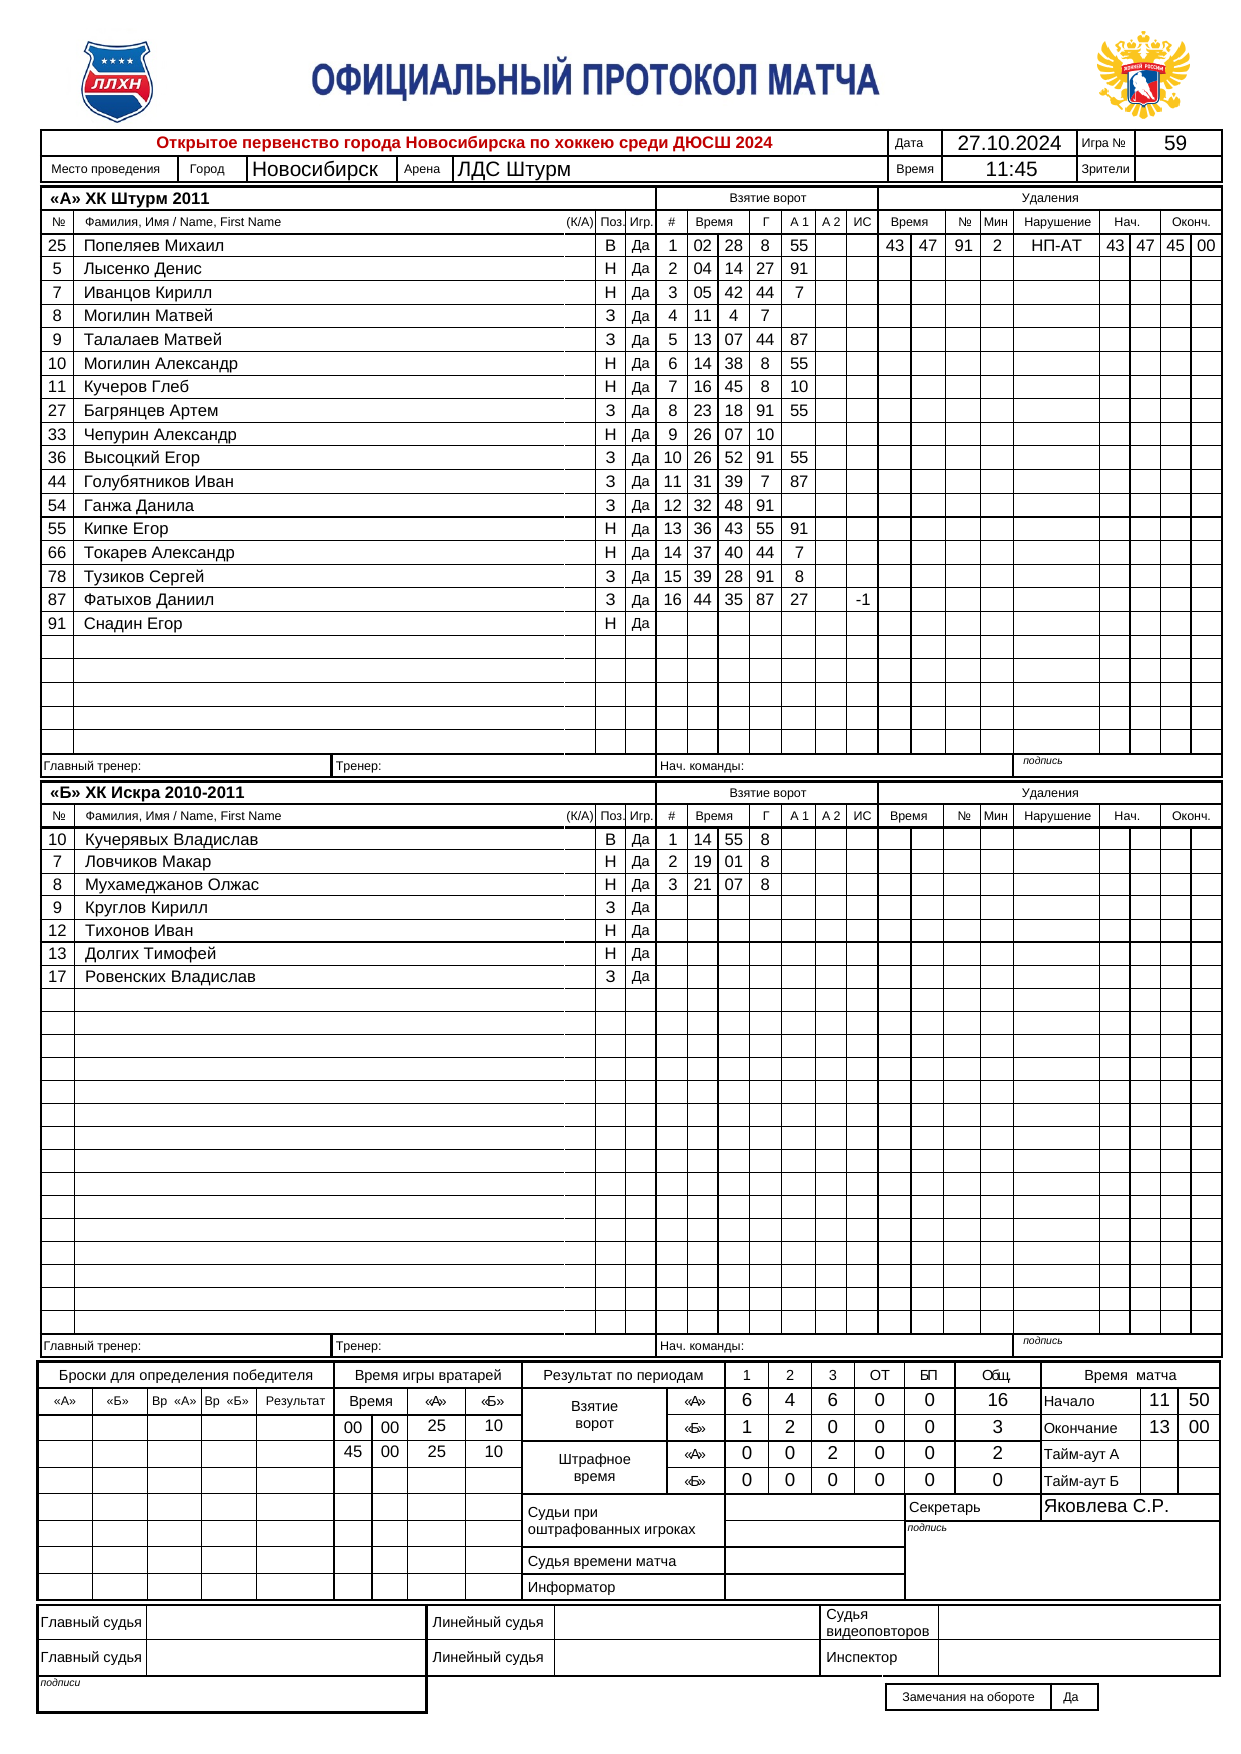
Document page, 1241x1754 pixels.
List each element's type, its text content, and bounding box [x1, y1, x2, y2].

table_cell [1100, 376, 1129, 398]
table_cell [1014, 328, 1099, 351]
table_cell 17 [42, 966, 74, 987]
table_cell Да [626, 352, 655, 374]
table_cell [596, 1150, 625, 1172]
table_cell [1131, 1265, 1160, 1287]
table_cell 91 [946, 235, 980, 256]
table_cell Место проведения [42, 157, 177, 181]
table_cell [565, 1150, 595, 1172]
table_cell [981, 470, 1013, 493]
table_cell № [42, 211, 73, 233]
table_cell [1131, 874, 1160, 895]
table_cell [1161, 1288, 1190, 1310]
table_cell Н [596, 874, 625, 895]
table_cell [1192, 1265, 1221, 1287]
table_cell [1014, 1081, 1099, 1103]
table_cell [688, 1104, 717, 1126]
table_cell Поз. [596, 805, 625, 826]
table_cell [912, 730, 945, 753]
table_cell [626, 707, 655, 729]
table_cell [847, 829, 877, 849]
table_cell [981, 328, 1013, 351]
table_cell Иванцов Кирилл [74, 281, 564, 303]
table_cell 43 [879, 235, 910, 256]
table_cell [816, 1035, 846, 1057]
table_cell [1100, 305, 1129, 327]
table_cell «А» [668, 1442, 724, 1467]
table_cell [879, 896, 910, 918]
table_cell 7 [750, 470, 781, 493]
table_cell [75, 1265, 564, 1287]
table_cell 4 [657, 305, 687, 327]
table_cell [1100, 257, 1129, 280]
table_cell [944, 1035, 980, 1057]
table_cell [879, 1104, 910, 1126]
table_cell [1014, 1265, 1099, 1287]
table_cell [939, 1606, 1219, 1639]
table_cell Тренер: [333, 1335, 655, 1356]
table_header Игра № [1078, 131, 1134, 155]
table_cell [75, 1081, 564, 1103]
table_header Общ. [956, 1363, 1040, 1387]
table_cell [847, 612, 877, 634]
table_cell Фамилия, Имя / Name, First Name [74, 211, 565, 233]
table_cell [847, 328, 877, 351]
table_cell [1192, 1173, 1221, 1195]
table_cell [1131, 352, 1160, 374]
table_cell [626, 1196, 655, 1218]
table_cell [750, 1173, 781, 1195]
table_cell [1192, 966, 1221, 987]
table_cell [981, 1081, 1013, 1103]
table_cell [1131, 518, 1160, 540]
table_cell [1192, 636, 1221, 658]
table_cell [75, 1127, 564, 1149]
table_cell [816, 399, 846, 422]
table_cell З [596, 565, 625, 587]
table_cell 8 [42, 874, 74, 895]
table_cell [879, 1265, 910, 1287]
table_cell [42, 1104, 74, 1126]
table_header 2 [769, 1363, 811, 1387]
table_cell ИС [847, 805, 877, 826]
table_cell [1131, 683, 1160, 706]
table_cell [816, 1104, 846, 1126]
table_cell [1131, 257, 1160, 280]
table_cell [565, 494, 595, 516]
table_cell Н [596, 281, 625, 303]
table_cell 47 [1131, 235, 1160, 256]
table_cell 14 [688, 829, 717, 849]
table_cell [816, 1081, 846, 1103]
table_cell [782, 1127, 815, 1149]
table_cell 0 [905, 1442, 954, 1467]
table_cell [1161, 399, 1190, 422]
table_cell 16 [956, 1389, 1040, 1413]
table_cell [912, 1242, 943, 1264]
table_cell Да [626, 541, 655, 564]
table_cell [719, 1242, 749, 1264]
table_cell Окончание [1042, 1415, 1140, 1440]
table_cell [148, 1494, 201, 1520]
table_cell [466, 1547, 521, 1573]
table_cell [879, 989, 910, 1011]
table_cell [719, 920, 749, 941]
table_cell [335, 1574, 371, 1599]
table_cell [202, 1547, 256, 1573]
table_cell [782, 636, 815, 658]
table_cell [750, 1012, 781, 1033]
table_cell [782, 1012, 815, 1033]
table_cell [912, 989, 943, 1011]
table_cell [565, 328, 595, 351]
table_cell [565, 423, 595, 445]
table_cell 87 [750, 588, 781, 611]
table_cell [1131, 1035, 1160, 1057]
table_cell [1161, 423, 1190, 445]
table_cell [1131, 659, 1160, 682]
table_cell [565, 659, 595, 682]
table_cell [782, 896, 815, 918]
table_cell Главный судья [39, 1606, 146, 1639]
table_cell Начало [1042, 1389, 1140, 1413]
table_cell 40 [719, 541, 749, 564]
table_cell 42 [719, 281, 749, 303]
table_cell № [42, 805, 74, 826]
table_cell [626, 1150, 655, 1172]
table_cell [688, 683, 717, 706]
table_cell Могилин Александр [74, 352, 564, 374]
table_cell Ганжа Данила [74, 494, 564, 516]
table_cell [981, 966, 1013, 987]
table_cell [816, 1150, 846, 1172]
table_cell [816, 588, 846, 611]
table_cell [688, 1127, 717, 1149]
table_cell А 2 [816, 805, 846, 826]
table_cell [944, 1012, 980, 1033]
table_cell 27 [782, 588, 815, 611]
table_cell [1161, 612, 1190, 634]
table_cell Багрянцев Артем [74, 399, 564, 422]
table_cell [1192, 1104, 1221, 1126]
table_cell [565, 829, 595, 849]
table_cell [1192, 707, 1221, 729]
table_cell [816, 1173, 846, 1195]
table_cell [75, 1104, 564, 1126]
table_cell Нарушение [1014, 805, 1099, 826]
table_cell [946, 612, 980, 634]
table_cell [565, 1058, 595, 1079]
table_cell [1014, 281, 1099, 303]
table_cell Н [596, 612, 625, 634]
table_cell [1192, 1058, 1221, 1079]
table_cell [782, 1311, 815, 1333]
table_cell [750, 920, 781, 941]
table_cell Линейный судья [428, 1606, 554, 1639]
table_cell [879, 1288, 910, 1310]
table_cell [688, 1012, 717, 1033]
table_cell [981, 352, 1013, 374]
table_cell [782, 423, 815, 445]
table_cell Новосибирск [248, 157, 396, 181]
table_cell 7 [782, 541, 815, 564]
table_cell Снадин Егор [74, 612, 564, 634]
table_cell 0 [855, 1468, 904, 1493]
table_cell [1100, 494, 1129, 516]
table_cell [657, 1081, 687, 1103]
table_cell Тайм-аут Б [1042, 1468, 1140, 1493]
table_cell [42, 683, 73, 706]
table_cell 8 [750, 352, 781, 374]
table_cell Да [626, 399, 655, 422]
table_cell [912, 612, 945, 634]
table_cell [1014, 874, 1099, 895]
table_cell [565, 874, 595, 895]
table_cell [750, 1242, 781, 1264]
table_cell [750, 1288, 781, 1310]
table_cell [1161, 470, 1190, 493]
table_cell [626, 1035, 655, 1057]
table_cell [816, 257, 846, 280]
table_cell 55 [782, 352, 815, 374]
table_cell [626, 1127, 655, 1149]
table_cell [1161, 683, 1190, 706]
table_cell [912, 1012, 943, 1033]
table_cell [596, 1219, 625, 1241]
table_cell [1161, 659, 1190, 682]
table_cell [148, 1574, 201, 1599]
table_cell [565, 541, 595, 564]
table_cell [847, 659, 877, 682]
table_cell 14 [688, 352, 717, 374]
table_cell [750, 1104, 781, 1126]
table_cell Да [626, 829, 655, 849]
table_cell [626, 1104, 655, 1126]
table_cell [981, 943, 1013, 964]
table_cell [1014, 1219, 1099, 1241]
table_cell [847, 683, 877, 706]
table_cell [42, 989, 74, 1011]
table_cell 02 [688, 235, 717, 256]
table_cell Да [626, 328, 655, 351]
table_cell [816, 874, 846, 895]
table_cell 36 [688, 518, 717, 540]
table_cell [555, 1640, 819, 1675]
table_cell [596, 1127, 625, 1149]
table_cell 78 [42, 565, 73, 587]
table_cell [39, 1574, 92, 1599]
table_cell [1100, 1012, 1129, 1033]
table_cell подпись [1014, 1335, 1221, 1356]
table_cell [946, 281, 980, 303]
table_cell 28 [719, 235, 749, 256]
table_cell Время [688, 805, 749, 826]
table_cell Результат [257, 1389, 333, 1413]
table_cell Н [596, 423, 625, 445]
table_cell [626, 1219, 655, 1241]
table_cell [944, 896, 980, 918]
table_cell [1161, 989, 1190, 1011]
table_cell [816, 235, 846, 256]
table_cell [847, 423, 877, 445]
table_cell [879, 376, 910, 398]
table_cell Нарушение [1014, 211, 1099, 233]
table_cell [726, 1521, 904, 1546]
table_cell [1014, 565, 1099, 587]
table_cell [1161, 829, 1190, 849]
table_cell [1161, 281, 1190, 303]
table_cell 91 [750, 494, 781, 516]
table_cell [946, 730, 980, 753]
table_cell 00 [1192, 235, 1221, 256]
table_cell [335, 1494, 371, 1520]
table_cell [981, 707, 1013, 729]
table_cell [42, 1035, 74, 1057]
table_cell 11:45 [943, 157, 1076, 181]
table_cell [981, 565, 1013, 587]
table_cell [816, 1196, 846, 1218]
table_cell (К/А) [565, 805, 595, 826]
table_cell [74, 707, 564, 729]
table_cell Чепурин Александр [74, 423, 564, 445]
table_cell ИС [847, 211, 877, 233]
table_cell [1192, 494, 1221, 516]
table_cell [565, 1311, 595, 1333]
table_cell 3 [657, 874, 687, 895]
table_cell А 1 [782, 805, 815, 826]
table_cell [42, 1311, 74, 1333]
table_cell [816, 659, 846, 682]
table_cell Н [596, 850, 625, 872]
table_cell [719, 896, 749, 918]
table_cell [847, 707, 877, 729]
table_cell [816, 470, 846, 493]
table_cell [565, 1035, 595, 1057]
table_cell [879, 541, 910, 564]
table_cell [565, 235, 595, 256]
table_cell [657, 1219, 687, 1241]
table_cell [750, 1311, 781, 1333]
table_cell [1192, 1196, 1221, 1218]
table_cell [657, 659, 687, 682]
table_cell Н [596, 920, 625, 941]
table_cell [657, 989, 687, 1011]
table_cell [719, 1173, 749, 1195]
table_cell [148, 1416, 201, 1440]
table_cell [42, 1127, 74, 1149]
table_cell Тихонов Иван [75, 920, 564, 941]
table_cell [879, 612, 910, 634]
table_cell [657, 636, 687, 658]
table_cell 44 [688, 588, 717, 611]
table_cell [944, 1311, 980, 1333]
table_cell [847, 305, 877, 327]
table_cell [257, 1574, 333, 1599]
table_cell [93, 1574, 147, 1599]
table_cell [1014, 659, 1099, 682]
table_cell [912, 1311, 943, 1333]
table_cell [1100, 352, 1129, 374]
table_cell [688, 1242, 717, 1264]
table_cell 45 [719, 376, 749, 398]
table_cell [75, 1219, 564, 1241]
table_cell 47 [912, 235, 945, 256]
table_cell [879, 423, 910, 445]
table_cell [879, 1219, 910, 1241]
table_cell [1100, 1265, 1129, 1287]
table_cell Голубятников Иван [74, 470, 564, 493]
table_cell [1161, 636, 1190, 658]
table_cell [657, 1104, 687, 1126]
table_cell [782, 1035, 815, 1057]
table_cell 7 [42, 281, 73, 303]
table_cell [688, 966, 717, 987]
table_cell [1100, 659, 1129, 682]
table_cell [1100, 1173, 1129, 1195]
table_cell 54 [42, 494, 73, 516]
table_cell [688, 1035, 717, 1057]
table_cell [1161, 1012, 1190, 1033]
table_cell [148, 1547, 201, 1573]
table_cell 00 [373, 1416, 407, 1440]
table_cell [1100, 943, 1129, 964]
table_cell [782, 612, 815, 634]
table_cell [847, 1127, 877, 1149]
table_cell [944, 1265, 980, 1287]
table_cell [1141, 1441, 1177, 1467]
table_cell [596, 707, 625, 729]
table_cell [1161, 920, 1190, 941]
table_cell А 1 [782, 211, 815, 233]
table_cell [1014, 470, 1099, 493]
table_cell [626, 683, 655, 706]
table_cell [946, 541, 980, 564]
table_cell 8 [750, 850, 781, 872]
table_cell [912, 376, 945, 398]
table_cell [1192, 257, 1221, 280]
table_cell [944, 1104, 980, 1126]
table_cell [148, 1441, 201, 1467]
table_cell [847, 352, 877, 374]
table_cell Н [596, 257, 625, 280]
table_cell [946, 257, 980, 280]
table_cell [75, 1058, 564, 1079]
table_cell 55 [750, 518, 781, 540]
table_cell «А» [39, 1389, 92, 1413]
table_cell [74, 636, 564, 658]
table_cell Да [626, 423, 655, 445]
table_cell 00 [335, 1416, 371, 1440]
table_cell 07 [719, 423, 749, 445]
table_cell [719, 1012, 749, 1033]
table_cell [912, 1196, 943, 1218]
table_cell [202, 1574, 256, 1599]
table_cell [565, 565, 595, 587]
table_cell 10 [782, 376, 815, 398]
table_cell [39, 1468, 92, 1493]
table_cell [782, 989, 815, 1011]
table_cell 0 [905, 1389, 954, 1413]
table_cell [750, 636, 781, 658]
table_cell 27 [750, 257, 781, 280]
table_cell Город [179, 157, 246, 181]
table_cell [879, 1242, 910, 1264]
table_cell 10 [657, 446, 687, 469]
table_cell 25 [42, 235, 73, 256]
table_cell [1014, 707, 1099, 729]
table_cell [688, 1173, 717, 1195]
table_cell Судья времени матча [523, 1548, 724, 1573]
table_cell [946, 565, 980, 587]
table_cell [1161, 1058, 1190, 1079]
table_cell Время [889, 157, 941, 181]
table_cell [946, 352, 980, 374]
table_cell «Б» [668, 1415, 724, 1440]
table_cell [816, 541, 846, 564]
table_cell [626, 730, 655, 753]
table_cell 07 [719, 328, 749, 351]
table_cell [42, 730, 73, 753]
table_cell [1192, 1288, 1221, 1310]
table_cell Н [596, 541, 625, 564]
table_cell [1014, 829, 1099, 849]
table_cell [42, 1219, 74, 1241]
table_cell Да [626, 943, 655, 964]
table_cell [1192, 328, 1221, 351]
table_cell [750, 612, 781, 634]
table_cell З [596, 399, 625, 422]
table_cell Вр «А» [148, 1389, 201, 1413]
table_cell ЛДС Штурм [454, 157, 887, 181]
table_cell Кучеров Глеб [74, 376, 564, 398]
table_cell [1131, 1150, 1160, 1172]
table_cell [42, 1081, 74, 1103]
table_cell [981, 1311, 1013, 1333]
table_cell [847, 896, 877, 918]
table_cell З [596, 588, 625, 611]
table_cell [565, 446, 595, 469]
table_cell [1131, 1311, 1160, 1333]
table_cell [657, 896, 687, 918]
table_cell [912, 565, 945, 587]
table_cell Да [626, 281, 655, 303]
table_cell [1100, 1150, 1129, 1172]
table_cell [1100, 966, 1129, 987]
table_cell [1192, 565, 1221, 587]
table_cell [883, 1677, 1220, 1681]
table_cell [626, 1265, 655, 1287]
table_cell [93, 1441, 147, 1467]
table_cell [879, 1150, 910, 1172]
table_cell [1100, 1311, 1129, 1333]
table_cell [912, 1127, 943, 1149]
table_cell Время [879, 211, 945, 233]
table_cell [946, 305, 980, 327]
table_cell [596, 730, 625, 753]
table_cell [782, 1058, 815, 1079]
table_cell 0 [769, 1468, 811, 1493]
table_cell [847, 989, 877, 1011]
table_cell [719, 1104, 749, 1126]
table_cell 13 [1141, 1415, 1177, 1440]
table_cell [782, 707, 815, 729]
table_cell подпись [906, 1522, 1219, 1599]
table_cell [750, 943, 781, 964]
table_cell Долгих Тимофей [75, 943, 564, 964]
table_cell [944, 829, 980, 849]
table_cell [1100, 1219, 1129, 1241]
table_cell [782, 1242, 815, 1264]
table_cell [816, 707, 846, 729]
table_cell [879, 352, 910, 374]
table_cell [408, 1547, 465, 1573]
table_cell [912, 305, 945, 327]
table_cell [1192, 1242, 1221, 1264]
table_cell [912, 446, 945, 469]
table_cell [1192, 470, 1221, 493]
table_cell [1161, 1242, 1190, 1264]
table_cell [847, 518, 877, 540]
table_cell [596, 1012, 625, 1033]
table_cell [1192, 989, 1221, 1011]
table_cell [1161, 1150, 1190, 1172]
table_cell [912, 659, 945, 682]
table_cell Инспектор [821, 1640, 938, 1675]
table_cell [750, 1035, 781, 1057]
table_cell [1100, 1058, 1129, 1079]
table_cell [1014, 683, 1099, 706]
table_cell [373, 1547, 407, 1573]
table_cell [912, 1173, 943, 1195]
table_cell [93, 1494, 147, 1520]
table_cell [1131, 1104, 1160, 1126]
table_cell [657, 966, 687, 987]
table_cell [946, 518, 980, 540]
table_cell [596, 1311, 625, 1333]
table_cell [816, 446, 846, 469]
table_header 27.10.2024 [943, 131, 1076, 155]
table_cell 00 [373, 1441, 407, 1467]
table_cell [1014, 305, 1099, 327]
table_cell [408, 1468, 465, 1493]
table_cell [981, 1012, 1013, 1033]
table_cell [782, 1173, 815, 1195]
table_cell [1192, 376, 1221, 398]
table_cell Нач. [1100, 211, 1160, 233]
table_cell [879, 399, 910, 422]
table_cell [1014, 896, 1099, 918]
table_cell [1014, 446, 1099, 469]
table_cell Информатор [523, 1575, 724, 1599]
table_cell З [596, 305, 625, 327]
table_cell 10 [42, 352, 73, 374]
table_cell Г [750, 211, 781, 233]
table_header Броски для определения победителя [39, 1363, 333, 1387]
table_cell [912, 1058, 943, 1079]
table_cell [555, 1606, 819, 1639]
table_cell [981, 1219, 1013, 1241]
table_cell [879, 281, 910, 303]
table_cell [879, 1035, 910, 1057]
table_cell [912, 328, 945, 351]
table_cell [1192, 518, 1221, 540]
table_cell [981, 1242, 1013, 1264]
table_cell [946, 588, 980, 611]
table_cell [782, 730, 815, 753]
table_cell «Б» [668, 1468, 724, 1493]
table_cell [1192, 1219, 1221, 1241]
table_cell 50 [1179, 1389, 1219, 1413]
table_cell 10 [466, 1441, 521, 1467]
table_cell 91 [782, 257, 815, 280]
table_cell 2 [812, 1442, 854, 1467]
table_cell [257, 1547, 333, 1573]
table_cell [565, 281, 595, 303]
table_cell [657, 1242, 687, 1264]
table_cell 55 [782, 399, 815, 422]
table_cell [1131, 565, 1160, 587]
table_cell 16 [657, 588, 687, 611]
table_cell [1192, 1311, 1221, 1333]
table_cell [1014, 423, 1099, 445]
table_cell [750, 1081, 781, 1103]
table_cell Да [626, 470, 655, 493]
table_cell [944, 989, 980, 1011]
table_cell [847, 943, 877, 964]
table_cell [565, 1127, 595, 1149]
table_cell [626, 659, 655, 682]
table_cell [912, 1288, 943, 1310]
table_cell [565, 636, 595, 658]
table_cell [912, 588, 945, 611]
table_cell [847, 920, 877, 941]
table_cell Лысенко Денис [74, 257, 564, 280]
table_cell [912, 494, 945, 516]
table_cell В [596, 235, 625, 256]
table_cell [202, 1416, 256, 1440]
table_cell [981, 1035, 1013, 1057]
table_cell 13 [42, 943, 74, 964]
table_cell [1131, 399, 1160, 422]
table_cell [202, 1494, 256, 1520]
table_cell [565, 1104, 595, 1126]
table_cell [847, 874, 877, 895]
table_cell 8 [750, 376, 781, 398]
table_cell Токарев Александр [74, 541, 564, 564]
table_cell [1192, 612, 1221, 634]
table_cell [816, 612, 846, 634]
table_cell [847, 565, 877, 587]
table_cell [847, 1311, 877, 1333]
table_cell [1131, 423, 1160, 445]
table_cell [879, 588, 910, 611]
table_cell [946, 636, 980, 658]
table_cell [981, 1104, 1013, 1126]
table_cell 43 [1100, 235, 1129, 256]
table_cell [1131, 850, 1160, 872]
table_cell 44 [750, 541, 781, 564]
table_cell [1131, 376, 1160, 398]
table_cell [847, 1104, 877, 1126]
table_cell [981, 1058, 1013, 1079]
table_cell 21 [688, 874, 717, 895]
table_cell НП-АТ [1014, 235, 1099, 256]
table_cell [75, 1196, 564, 1218]
table_cell [912, 707, 945, 729]
table_cell [688, 943, 717, 964]
table_cell Да [626, 235, 655, 256]
table_cell [1161, 541, 1190, 564]
table_cell [879, 328, 910, 351]
table_cell [1131, 470, 1160, 493]
table_cell [726, 1548, 904, 1573]
table_cell «А» [408, 1389, 465, 1413]
table_cell [657, 1173, 687, 1195]
table_cell [466, 1574, 521, 1599]
table_cell [1192, 541, 1221, 564]
table_cell [74, 659, 564, 682]
table_cell [981, 850, 1013, 872]
table_cell [688, 1219, 717, 1241]
table_cell 0 [956, 1468, 1040, 1493]
table_cell [1192, 1081, 1221, 1103]
table_cell [879, 494, 910, 516]
table_cell [688, 612, 717, 634]
table_cell [912, 257, 945, 280]
table_cell [1161, 1196, 1190, 1218]
table_cell [1192, 943, 1221, 964]
table_cell [750, 1196, 781, 1218]
table_cell Высоцкий Егор [74, 446, 564, 469]
table_cell [816, 1219, 846, 1241]
table_cell № [944, 805, 980, 826]
table_cell [816, 1058, 846, 1079]
table_cell [1161, 1081, 1190, 1103]
table_cell [75, 1288, 564, 1310]
table_cell [75, 1311, 564, 1333]
table_cell Круглов Кирилл [75, 896, 564, 918]
table_cell [1192, 730, 1221, 753]
table_cell [816, 943, 846, 964]
table_cell 01 [719, 850, 749, 872]
table_cell Поз. [596, 211, 625, 233]
table_cell [1161, 494, 1190, 516]
table_cell [939, 1640, 1219, 1675]
table_cell [626, 636, 655, 658]
table_cell [1161, 730, 1190, 753]
table_cell [688, 1150, 717, 1172]
table_cell [1161, 1173, 1190, 1195]
table_cell [1131, 541, 1160, 564]
table_cell [1141, 1468, 1177, 1493]
table_cell [847, 1012, 877, 1033]
table_cell [1014, 1035, 1099, 1057]
table_cell [1179, 1468, 1219, 1493]
table_cell [816, 565, 846, 587]
table_cell 31 [688, 470, 717, 493]
table_cell 45 [1161, 235, 1190, 256]
table_cell Н [596, 518, 625, 540]
table_cell [719, 989, 749, 1011]
table_cell 91 [750, 565, 781, 587]
table_cell [1131, 896, 1160, 918]
table_cell 0 [726, 1442, 768, 1467]
table_cell [847, 1196, 877, 1218]
table_cell Тренер: [333, 755, 655, 776]
table_cell [1136, 157, 1221, 181]
table_cell [879, 683, 910, 706]
table_cell [1100, 683, 1129, 706]
table_cell 8 [750, 235, 781, 256]
table_cell [335, 1468, 371, 1493]
table_cell 45 [335, 1441, 371, 1467]
table_cell [688, 730, 717, 753]
table_cell [981, 1150, 1013, 1172]
table_cell [1192, 874, 1221, 895]
table_cell [879, 1173, 910, 1195]
table_cell Талалаев Матвей [74, 328, 564, 351]
table_cell [981, 376, 1013, 398]
table_cell [1161, 305, 1190, 327]
table_cell [565, 1265, 595, 1287]
table_cell 25 [408, 1416, 465, 1440]
table_cell 87 [782, 328, 815, 351]
table_cell 14 [657, 541, 687, 564]
table_cell [944, 850, 980, 872]
table_cell [1100, 518, 1129, 540]
table_cell Ровенских Владислав [75, 966, 564, 987]
table_cell [816, 683, 846, 706]
table_cell [816, 989, 846, 1011]
table_cell [944, 1173, 980, 1195]
table_cell [1014, 376, 1099, 398]
table_cell [596, 989, 625, 1011]
table_cell [1131, 1127, 1160, 1149]
table_cell 04 [688, 257, 717, 280]
table_cell 87 [42, 588, 73, 611]
table_cell [657, 683, 687, 706]
table_cell [879, 1081, 910, 1103]
table_cell [981, 1288, 1013, 1310]
table_cell [75, 989, 564, 1011]
table_cell [912, 1150, 943, 1172]
table_cell [1192, 1150, 1221, 1172]
table_cell Игр. [626, 211, 655, 233]
table_cell [1131, 446, 1160, 469]
table_cell [565, 966, 595, 987]
table_cell Г [750, 805, 781, 826]
table_cell [912, 470, 945, 493]
table_cell [750, 966, 781, 987]
table_cell [42, 1196, 74, 1218]
table_cell [1131, 1219, 1160, 1241]
table_cell [847, 281, 877, 303]
table_cell Главный тренер: [42, 755, 330, 776]
table_cell [93, 1468, 147, 1493]
table_cell [1014, 541, 1099, 564]
table_cell [981, 1196, 1013, 1218]
table_cell [565, 1012, 595, 1033]
table_cell [981, 612, 1013, 634]
table_cell [626, 1173, 655, 1195]
table_cell [148, 1521, 201, 1546]
table_cell [688, 1196, 717, 1218]
table_cell 8 [42, 305, 73, 327]
table_cell [816, 305, 846, 327]
table_cell [981, 494, 1013, 516]
table_cell [93, 1416, 147, 1440]
table_cell Кипке Егор [74, 518, 564, 540]
table_cell Оконч. [1161, 211, 1221, 233]
table_header Результат по периодам [523, 1363, 724, 1387]
table_cell [1192, 683, 1221, 706]
table_cell Нач. команды: [657, 1335, 1012, 1356]
table_cell [75, 1150, 564, 1172]
table_cell [373, 1468, 407, 1493]
table_cell [1161, 1219, 1190, 1241]
table_cell [1014, 920, 1099, 941]
table_cell [750, 1127, 781, 1149]
table_cell [1014, 1288, 1099, 1310]
table_cell [782, 494, 815, 516]
table_cell [816, 1127, 846, 1149]
table_cell Оконч. [1161, 805, 1221, 826]
table_cell 9 [657, 423, 687, 445]
table_cell [626, 1311, 655, 1333]
table_cell [782, 850, 815, 872]
table_cell [1100, 541, 1129, 564]
table_cell 9 [42, 328, 73, 351]
table_cell Да [626, 612, 655, 634]
table_cell 55 [42, 518, 73, 540]
table_cell [657, 1035, 687, 1057]
table_cell [719, 1311, 749, 1333]
table_cell 43 [719, 518, 749, 540]
table_cell [879, 1196, 910, 1218]
table_cell Нач. [1100, 805, 1160, 826]
table_cell [912, 541, 945, 564]
table_header Время игры вратарей [335, 1363, 521, 1387]
table_cell [565, 730, 595, 753]
table_cell [816, 1288, 846, 1310]
table_cell [1192, 305, 1221, 327]
table_cell [981, 920, 1013, 941]
table_cell [782, 1219, 815, 1241]
table_cell [782, 1196, 815, 1218]
table_cell [1100, 565, 1129, 587]
table_cell [782, 1288, 815, 1310]
table_cell [688, 920, 717, 941]
table_cell [335, 1547, 371, 1573]
table_cell [688, 1058, 717, 1079]
table_cell [1131, 1058, 1160, 1079]
table_cell З [596, 896, 625, 918]
table_cell 1 [726, 1415, 768, 1440]
table_cell [1131, 636, 1160, 658]
table_cell [1192, 446, 1221, 469]
table_cell 4 [769, 1389, 811, 1413]
table_cell [1192, 588, 1221, 611]
table_cell [726, 1575, 904, 1599]
table_cell [75, 1173, 564, 1195]
table_cell Время [688, 211, 749, 233]
table_cell «Б» [93, 1389, 147, 1413]
table_cell [688, 989, 717, 1011]
table_cell Игр. [626, 805, 655, 826]
table_cell [657, 612, 687, 634]
table_cell [75, 1242, 564, 1264]
table_cell [688, 1311, 717, 1333]
table_cell Да [626, 896, 655, 918]
table_cell Тузиков Сергей [74, 565, 564, 587]
table_cell [847, 541, 877, 564]
table_cell [750, 683, 781, 706]
table_cell Тайм-аут А [1042, 1441, 1140, 1467]
table_cell [1161, 850, 1190, 872]
table_cell [946, 494, 980, 516]
table_cell [944, 943, 980, 964]
table_cell Да [626, 920, 655, 941]
table_cell [1014, 1173, 1099, 1195]
table_cell [565, 683, 595, 706]
table_cell [719, 730, 749, 753]
table_cell [1192, 920, 1221, 941]
table_cell [782, 943, 815, 964]
table_cell [946, 376, 980, 398]
table_cell [688, 896, 717, 918]
table_cell [981, 1265, 1013, 1287]
table_cell [688, 659, 717, 682]
table_cell [565, 588, 595, 611]
table_cell подписи [39, 1677, 425, 1711]
table_cell [847, 850, 877, 872]
table_cell [147, 1640, 425, 1675]
table_cell [1014, 1150, 1099, 1172]
table_cell 10 [42, 829, 74, 849]
table_cell [912, 1081, 943, 1103]
table_cell [847, 966, 877, 987]
table_cell 1 [657, 829, 687, 849]
table_cell [626, 1012, 655, 1033]
table_cell 26 [688, 446, 717, 469]
table_cell [42, 1242, 74, 1264]
table_cell [1131, 707, 1160, 729]
table_cell Фатыхов Даниил [74, 588, 564, 611]
table_cell З [596, 328, 625, 351]
table_cell [1100, 829, 1129, 849]
table_cell [1014, 966, 1099, 987]
table_cell Да [626, 494, 655, 516]
table_cell [657, 943, 687, 964]
table_cell 28 [719, 565, 749, 587]
table_cell [1014, 352, 1099, 374]
table_cell [912, 1035, 943, 1057]
table_cell [596, 1058, 625, 1079]
table_cell 37 [688, 541, 717, 564]
table_cell 05 [688, 281, 717, 303]
table_cell [657, 1150, 687, 1172]
table_cell [944, 1288, 980, 1310]
table_cell [879, 707, 910, 729]
table_header 59 [1136, 131, 1221, 155]
table_cell Попеляев Михаил [74, 235, 564, 256]
table_cell [879, 518, 910, 540]
table_cell [879, 874, 910, 895]
table_cell [657, 730, 687, 753]
table_cell [912, 1219, 943, 1241]
table_cell Кучерявых Владислав [75, 829, 564, 849]
table_cell [657, 1288, 687, 1310]
table_cell [202, 1468, 256, 1493]
table_cell 2 [769, 1415, 811, 1440]
table_header Удаления [879, 783, 1221, 803]
table_cell [1192, 850, 1221, 872]
table_cell [1100, 1242, 1129, 1264]
table_cell [879, 966, 910, 987]
table_header Дата [889, 131, 941, 155]
table_cell [750, 1150, 781, 1172]
table_cell [596, 1104, 625, 1126]
table_cell [373, 1521, 407, 1546]
table_cell [879, 730, 910, 753]
table_cell [1100, 636, 1129, 658]
table_cell 0 [855, 1442, 904, 1467]
table_cell [719, 683, 749, 706]
table_cell [981, 874, 1013, 895]
table_cell [981, 518, 1013, 540]
table_cell [782, 1104, 815, 1126]
table_cell [1131, 730, 1160, 753]
table_cell [1161, 257, 1190, 280]
table_cell [719, 966, 749, 987]
table_cell [944, 920, 980, 941]
table_cell 10 [466, 1416, 521, 1440]
table_cell [1192, 829, 1221, 849]
table_cell 6 [726, 1389, 768, 1413]
table_cell [466, 1468, 521, 1493]
table_cell [847, 1150, 877, 1172]
table_cell # [657, 805, 687, 826]
table_cell [944, 1058, 980, 1079]
table_cell [847, 1265, 877, 1287]
table_cell 0 [905, 1415, 954, 1440]
table_cell Яковлева С.Р. [1042, 1495, 1219, 1520]
table_cell [565, 1219, 595, 1241]
table_cell [42, 1150, 74, 1172]
table_cell [39, 1494, 92, 1520]
table_cell [1100, 470, 1129, 493]
table_cell [42, 659, 73, 682]
table_cell 33 [42, 423, 73, 445]
table_cell [816, 850, 846, 872]
table_cell Могилин Матвей [74, 305, 564, 327]
table_cell [816, 518, 846, 540]
table_cell [944, 1081, 980, 1103]
table_cell [816, 636, 846, 658]
table_cell [148, 1468, 201, 1493]
table_cell [847, 257, 877, 280]
table_cell Да [626, 518, 655, 540]
table_cell [750, 707, 781, 729]
table_cell [688, 1288, 717, 1310]
table_cell [1161, 874, 1190, 895]
table_cell [657, 1012, 687, 1033]
table_cell [782, 1265, 815, 1287]
table_cell [565, 1242, 595, 1264]
table_cell Мухамеджанов Олжас [75, 874, 564, 895]
table_cell [879, 636, 910, 658]
table_cell [42, 1173, 74, 1195]
table_cell [981, 829, 1013, 849]
table_cell 7 [750, 305, 781, 327]
table_cell [1100, 874, 1129, 895]
table_cell 55 [719, 829, 749, 849]
table_cell [75, 1012, 564, 1033]
table_cell [1100, 446, 1129, 469]
table_cell [816, 376, 846, 398]
table_cell [879, 943, 910, 964]
table_cell 12 [42, 920, 74, 941]
table_cell [1192, 352, 1221, 374]
table_cell 52 [719, 446, 749, 469]
table_cell [1014, 1012, 1099, 1033]
table_cell [782, 966, 815, 987]
table_cell [1100, 1081, 1129, 1103]
table_cell [981, 636, 1013, 658]
table_cell [1131, 1242, 1160, 1264]
table_cell [1100, 896, 1129, 918]
table_cell [847, 1288, 877, 1310]
table_cell [1100, 920, 1129, 941]
table_cell [1100, 989, 1129, 1011]
table_cell [42, 1012, 74, 1033]
table_cell [565, 470, 595, 493]
table_cell [335, 1521, 371, 1546]
table_cell [782, 683, 815, 706]
table_cell [1192, 1035, 1221, 1057]
table_cell [39, 1547, 92, 1573]
table_cell [39, 1416, 92, 1440]
table_cell [879, 446, 910, 469]
table_cell [981, 730, 1013, 753]
table_cell 5 [42, 257, 73, 280]
table_cell [1161, 588, 1190, 611]
table_cell [596, 1035, 625, 1057]
table_header Замечания на обороте [887, 1685, 1050, 1709]
table_cell [981, 1127, 1013, 1149]
table_cell 10 [750, 423, 781, 445]
table_cell 35 [719, 588, 749, 611]
table_cell 1 [657, 235, 687, 256]
table_cell [1100, 1035, 1129, 1057]
table_cell 2 [657, 850, 687, 872]
table_cell В [596, 829, 625, 849]
table_cell [596, 1081, 625, 1103]
table_cell [981, 896, 1013, 918]
table_cell [719, 1150, 749, 1172]
table_cell [1131, 1173, 1160, 1195]
table_cell Мин [981, 211, 1013, 233]
table_cell [719, 636, 749, 658]
table_cell [1014, 1311, 1099, 1333]
table_cell [565, 850, 595, 872]
table_cell [946, 423, 980, 445]
table_header БП [905, 1363, 954, 1387]
table_cell [719, 1288, 749, 1310]
table_cell [981, 683, 1013, 706]
table_cell [1192, 659, 1221, 682]
table_cell [1161, 446, 1190, 469]
table_cell [1161, 966, 1190, 987]
table_cell [946, 707, 980, 729]
table_cell [626, 1058, 655, 1079]
table_cell 4 [719, 305, 749, 327]
table_cell 0 [812, 1415, 854, 1440]
table_cell [726, 1495, 904, 1520]
table_cell [42, 636, 73, 658]
table_cell [782, 305, 815, 327]
table_cell [257, 1468, 333, 1493]
table_cell [1131, 989, 1160, 1011]
table_cell 11 [42, 376, 73, 398]
table_cell [596, 659, 625, 682]
table_header Взятие ворот [657, 188, 877, 209]
table_cell 0 [812, 1468, 854, 1493]
table_header Открытое первенство города Новосибирска по хоккею среди ДЮСШ 2024 [42, 131, 887, 155]
table_cell 0 [855, 1389, 904, 1413]
table_cell 39 [719, 470, 749, 493]
table_cell [1161, 518, 1190, 540]
table_cell [719, 943, 749, 964]
table_cell [981, 989, 1013, 1011]
table_cell 27 [42, 399, 73, 422]
table_cell [1161, 943, 1190, 964]
table_cell 0 [855, 1415, 904, 1440]
table_cell [944, 1219, 980, 1241]
table_cell 8 [750, 874, 781, 895]
table_cell [847, 1219, 877, 1241]
table_cell [782, 829, 815, 849]
table_cell [257, 1494, 333, 1520]
table_cell [657, 1265, 687, 1287]
table_cell Время [879, 805, 943, 826]
table_cell [981, 446, 1013, 469]
table_cell [1014, 1104, 1099, 1126]
table_cell [408, 1494, 465, 1520]
table_cell 3 [657, 281, 687, 303]
table_cell [1131, 1288, 1160, 1310]
table_cell Н [596, 943, 625, 964]
table_cell Секретарь [906, 1495, 1040, 1520]
table_cell [1131, 920, 1160, 941]
table_cell [981, 399, 1013, 422]
table_cell [428, 1677, 882, 1711]
table_cell [750, 1058, 781, 1079]
table_cell [202, 1441, 256, 1467]
table_cell [946, 683, 980, 706]
table_cell [847, 235, 877, 256]
table_cell 18 [719, 399, 749, 422]
table_cell [1100, 850, 1129, 872]
table_cell З [596, 494, 625, 516]
table_cell 11 [688, 305, 717, 327]
table_cell [944, 1242, 980, 1264]
table_cell [1179, 1441, 1219, 1467]
table_cell [408, 1574, 465, 1599]
table_cell [1014, 943, 1099, 964]
table_cell [719, 1196, 749, 1218]
table_cell 6 [812, 1389, 854, 1413]
table_cell -1 [847, 588, 877, 611]
table_cell [879, 305, 910, 327]
table_cell [1014, 518, 1099, 540]
table_cell Да [626, 305, 655, 327]
table_cell [847, 1035, 877, 1057]
table_cell [1192, 281, 1221, 303]
table_cell [782, 1081, 815, 1103]
table_cell [944, 966, 980, 987]
table_header «А» ХК Штурм 2011 [42, 188, 655, 209]
table_cell [1131, 328, 1160, 351]
table_cell [1100, 612, 1129, 634]
table_cell [565, 707, 595, 729]
table_cell [1161, 1104, 1190, 1126]
table_cell [688, 636, 717, 658]
table_cell [944, 1127, 980, 1149]
table_cell Н [596, 352, 625, 374]
table_cell [565, 352, 595, 374]
table_cell 16 [688, 376, 717, 398]
table_cell [816, 920, 846, 941]
table_cell [1014, 257, 1099, 280]
table_cell Да [626, 446, 655, 469]
table_cell Да [626, 376, 655, 398]
table_cell 11 [1141, 1389, 1177, 1413]
table_cell З [596, 966, 625, 987]
table_cell 12 [657, 494, 687, 516]
table_cell [1192, 1127, 1221, 1149]
table_header Время матча [1042, 1363, 1219, 1387]
table_header Удаления [879, 188, 1221, 209]
table_cell 55 [782, 235, 815, 256]
table_cell «Б » [466, 1389, 521, 1413]
table_cell [879, 1127, 910, 1149]
table_cell 14 [719, 257, 749, 280]
table_cell [373, 1574, 407, 1599]
table_cell Фамилия, Имя / Name, First Name [75, 805, 565, 826]
table_cell 9 [42, 896, 74, 918]
table_cell [879, 1012, 910, 1033]
table_cell [816, 829, 846, 849]
table_cell Зрители [1078, 157, 1134, 181]
table_cell [1100, 1127, 1129, 1149]
table_cell [912, 281, 945, 303]
table_cell 11 [657, 470, 687, 493]
table_cell [750, 1219, 781, 1241]
table_cell [596, 1173, 625, 1195]
table_cell [879, 829, 910, 849]
table_cell [1161, 352, 1190, 374]
table_cell Вр «Б» [202, 1389, 256, 1413]
table_cell [912, 683, 945, 706]
table_cell [750, 1265, 781, 1287]
table_cell [657, 1127, 687, 1149]
table_cell 15 [657, 565, 687, 587]
table_cell [1131, 305, 1160, 327]
table_cell [981, 305, 1013, 327]
table_cell [981, 659, 1013, 682]
table_cell [1014, 612, 1099, 634]
table_cell [257, 1441, 333, 1467]
table_cell [1161, 896, 1190, 918]
table_cell 87 [782, 470, 815, 493]
table_cell [816, 281, 846, 303]
table_cell Да [626, 565, 655, 587]
table_cell 07 [719, 874, 749, 895]
table_header 1 [726, 1363, 768, 1387]
table_cell [466, 1494, 521, 1520]
table_cell [657, 1311, 687, 1333]
table_cell [74, 730, 564, 753]
table_cell [912, 943, 943, 964]
table_cell [75, 1035, 564, 1057]
table_cell [1099, 1682, 1220, 1711]
table_cell [719, 1035, 749, 1057]
table_cell 44 [42, 470, 73, 493]
table_cell [782, 659, 815, 682]
table_cell [879, 470, 910, 493]
table_cell 23 [688, 399, 717, 422]
table_cell [816, 730, 846, 753]
table_cell [847, 1058, 877, 1079]
table_cell 2 [956, 1442, 1040, 1467]
table_cell [626, 1288, 655, 1310]
table_cell [1100, 707, 1129, 729]
table_cell 13 [657, 518, 687, 540]
table_cell 3 [956, 1415, 1040, 1440]
table_cell [1192, 1012, 1221, 1033]
table_cell 2 [981, 235, 1013, 256]
table_cell Н [596, 376, 625, 398]
table_cell [565, 1081, 595, 1103]
table_cell [42, 1265, 74, 1287]
table_cell [657, 1196, 687, 1218]
table_cell Да [626, 257, 655, 280]
table_cell [912, 896, 943, 918]
table_cell 44 [750, 281, 781, 303]
table_cell [879, 659, 910, 682]
table_cell [657, 920, 687, 941]
table_header «Б» ХК Искра 2010-2011 [42, 783, 655, 803]
table_header 3 [812, 1363, 854, 1387]
table_cell [879, 257, 910, 280]
table_cell [981, 588, 1013, 611]
table_cell Да [626, 966, 655, 987]
table_cell [1100, 1288, 1129, 1310]
table_cell [565, 1196, 595, 1218]
table_cell [596, 1288, 625, 1310]
table_cell [626, 1242, 655, 1264]
table_cell [93, 1547, 147, 1573]
table_cell [847, 1242, 877, 1264]
table_cell Да [626, 588, 655, 611]
table_cell [657, 707, 687, 729]
table_cell [816, 1265, 846, 1287]
table_cell Главный судья [39, 1640, 146, 1675]
table_cell [1014, 588, 1099, 611]
table_cell [1131, 1081, 1160, 1103]
table_cell [42, 707, 73, 729]
table_cell [719, 659, 749, 682]
table_cell З [596, 470, 625, 493]
table_cell [847, 446, 877, 469]
table_cell [816, 1311, 846, 1333]
table_cell [565, 896, 595, 918]
table_cell 39 [688, 565, 717, 587]
table_cell [879, 1058, 910, 1079]
table_cell [147, 1606, 425, 1639]
table_cell [816, 494, 846, 516]
table_cell [912, 829, 943, 849]
table_cell 32 [688, 494, 717, 516]
table_cell [912, 920, 943, 941]
table_cell подпись [1014, 755, 1221, 776]
table_cell [912, 518, 945, 540]
table_cell [1192, 423, 1221, 445]
table_cell [565, 305, 595, 327]
table_cell 91 [750, 446, 781, 469]
table_cell [847, 1173, 877, 1195]
table_cell [565, 989, 595, 1011]
table_cell Главный тренер: [42, 1335, 330, 1356]
table_cell Мин [981, 805, 1013, 826]
table_cell [981, 423, 1013, 445]
table_cell 5 [657, 328, 687, 351]
table_cell [912, 636, 945, 658]
table_cell [565, 1288, 595, 1310]
table_cell 7 [782, 281, 815, 303]
table_cell [1131, 1196, 1160, 1218]
table_cell [1161, 1265, 1190, 1287]
table_cell [596, 1265, 625, 1287]
table_cell [596, 683, 625, 706]
table_cell 8 [657, 399, 687, 422]
table_header ОТ [855, 1363, 904, 1387]
table_cell [1161, 1311, 1190, 1333]
table_cell [1161, 1035, 1190, 1057]
table_cell 26 [688, 423, 717, 445]
table_cell [39, 1521, 92, 1546]
table_cell [1131, 588, 1160, 611]
table_cell Арена [398, 157, 452, 181]
table_cell # [657, 211, 687, 233]
table_cell [816, 328, 846, 351]
table_cell [879, 565, 910, 587]
table_cell [408, 1521, 465, 1546]
table_cell 91 [782, 518, 815, 540]
table_cell [1131, 281, 1160, 303]
table_cell [719, 1219, 749, 1241]
table_cell [946, 446, 980, 469]
table_cell [719, 1081, 749, 1103]
table_cell [816, 1012, 846, 1033]
table_cell [879, 850, 910, 872]
table_cell [981, 1173, 1013, 1195]
table_cell 0 [905, 1468, 954, 1493]
table_cell [816, 423, 846, 445]
table_cell [816, 896, 846, 918]
table_cell [657, 1058, 687, 1079]
table_cell 7 [657, 376, 687, 398]
table_cell [1131, 494, 1160, 516]
table_cell [946, 659, 980, 682]
table_cell 13 [688, 328, 717, 351]
table_cell [1131, 966, 1160, 987]
table_cell [1161, 565, 1190, 587]
table_cell [912, 874, 943, 895]
table_cell 00 [1179, 1415, 1219, 1440]
table_cell [688, 1265, 717, 1287]
table_cell [912, 850, 943, 872]
table_cell [466, 1521, 521, 1546]
table_cell [750, 730, 781, 753]
table_cell Судьи при оштрафованных игроках [523, 1495, 724, 1546]
table_cell [879, 920, 910, 941]
table_cell [596, 636, 625, 658]
table_cell [912, 966, 943, 987]
table_cell 8 [782, 565, 815, 587]
table_cell Нач. команды: [657, 755, 1012, 776]
table_cell [1014, 1196, 1099, 1218]
table_cell [1014, 636, 1099, 658]
table_cell [847, 376, 877, 398]
table_cell Штрафное время [523, 1442, 666, 1493]
table_cell [1100, 730, 1129, 753]
table_cell А 2 [816, 211, 846, 233]
table_cell Взятие ворот [523, 1389, 666, 1440]
table_cell [719, 612, 749, 634]
table_cell [596, 1196, 625, 1218]
table_cell [912, 1265, 943, 1287]
table_cell 2 [657, 257, 687, 280]
table_cell [946, 470, 980, 493]
table_cell [1100, 328, 1129, 351]
table_cell [946, 399, 980, 422]
table_cell [1014, 850, 1099, 872]
table_cell [944, 874, 980, 895]
table_cell [816, 966, 846, 987]
table_cell 66 [42, 541, 73, 564]
table_cell [1014, 1127, 1099, 1149]
table_cell «А» [668, 1389, 724, 1413]
table_cell Да [626, 874, 655, 895]
table_cell 6 [657, 352, 687, 374]
table_cell [750, 896, 781, 918]
table_cell [1100, 1104, 1129, 1126]
table_cell [1014, 989, 1099, 1011]
table_cell [565, 257, 595, 280]
table_cell [1131, 943, 1160, 964]
table_cell [373, 1494, 407, 1520]
table_cell [1100, 423, 1129, 445]
table_cell [847, 494, 877, 516]
table_cell [944, 1150, 980, 1172]
table_cell [257, 1416, 333, 1440]
table_cell [1014, 730, 1099, 753]
table_cell [1100, 588, 1129, 611]
table_cell [1161, 328, 1190, 351]
table_cell 55 [782, 446, 815, 469]
table_cell 8 [750, 829, 781, 849]
table_cell [1014, 1242, 1099, 1264]
table_cell [1192, 896, 1221, 918]
table_cell [847, 470, 877, 493]
table_cell (К/А) [565, 211, 595, 233]
table_cell [1131, 612, 1160, 634]
table_cell 19 [688, 850, 717, 872]
table_cell [1100, 399, 1129, 422]
table_cell [565, 1173, 595, 1195]
table_cell [74, 683, 564, 706]
table_cell [257, 1521, 333, 1546]
table_cell [1014, 399, 1099, 422]
table_cell 7 [42, 850, 74, 872]
table_cell [565, 943, 595, 964]
table_header Да [1052, 1685, 1097, 1709]
table_cell [912, 1104, 943, 1126]
table_cell [879, 1311, 910, 1333]
table_cell [912, 423, 945, 445]
table_cell [565, 920, 595, 941]
table_cell [565, 518, 595, 540]
table_cell [981, 281, 1013, 303]
table_cell [39, 1441, 92, 1467]
table_cell 25 [408, 1441, 465, 1467]
table_cell [719, 1265, 749, 1287]
table_cell 48 [719, 494, 749, 516]
table_cell [42, 1288, 74, 1310]
table_cell Время [335, 1389, 407, 1413]
table_cell [93, 1521, 147, 1546]
table_cell 0 [726, 1468, 768, 1493]
table_cell [1100, 1196, 1129, 1218]
table_cell [1014, 494, 1099, 516]
table_cell 38 [719, 352, 749, 374]
table_cell [626, 989, 655, 1011]
table_cell [816, 352, 846, 374]
table_cell З [596, 446, 625, 469]
table_cell [719, 1058, 749, 1079]
table_cell [42, 1058, 74, 1079]
table_cell [565, 399, 595, 422]
table_cell [688, 1081, 717, 1103]
table_cell [750, 989, 781, 1011]
table_cell [1131, 829, 1160, 849]
table_cell [847, 636, 877, 658]
table_cell 91 [750, 399, 781, 422]
table_cell [981, 541, 1013, 564]
table_cell [944, 1196, 980, 1218]
table_cell [626, 1081, 655, 1103]
table_cell [202, 1521, 256, 1546]
table_cell 36 [42, 446, 73, 469]
picture [5, 28, 1197, 129]
table_cell [565, 376, 595, 398]
table_cell [847, 399, 877, 422]
table_cell [912, 399, 945, 422]
table_cell [1161, 1127, 1190, 1149]
table_cell 91 [42, 612, 73, 634]
table_cell [565, 612, 595, 634]
table_cell Линейный судья [428, 1640, 554, 1675]
table_cell Да [626, 850, 655, 872]
table_cell [782, 874, 815, 895]
table_cell [1100, 281, 1129, 303]
table_cell [719, 707, 749, 729]
table_cell Ловчиков Макар [75, 850, 564, 872]
table_cell [1161, 376, 1190, 398]
table_cell [596, 1242, 625, 1264]
table_cell [847, 730, 877, 753]
table_cell [847, 1081, 877, 1103]
table_cell [946, 328, 980, 351]
table_cell [688, 707, 717, 729]
table_cell [816, 1242, 846, 1264]
table_cell [912, 352, 945, 374]
table_cell [1161, 707, 1190, 729]
table_cell [750, 659, 781, 682]
table_cell [981, 257, 1013, 280]
table_cell 44 [750, 328, 781, 351]
table_cell № [946, 211, 980, 233]
table_cell [719, 1127, 749, 1149]
table_cell [782, 1150, 815, 1172]
table_cell [782, 920, 815, 941]
table_cell 0 [769, 1442, 811, 1467]
table_cell [1192, 399, 1221, 422]
table_cell [1131, 1012, 1160, 1033]
table_cell [1014, 1058, 1099, 1079]
table_cell Судья видеоповторов [821, 1606, 938, 1639]
table_header Взятие ворот [657, 783, 877, 803]
